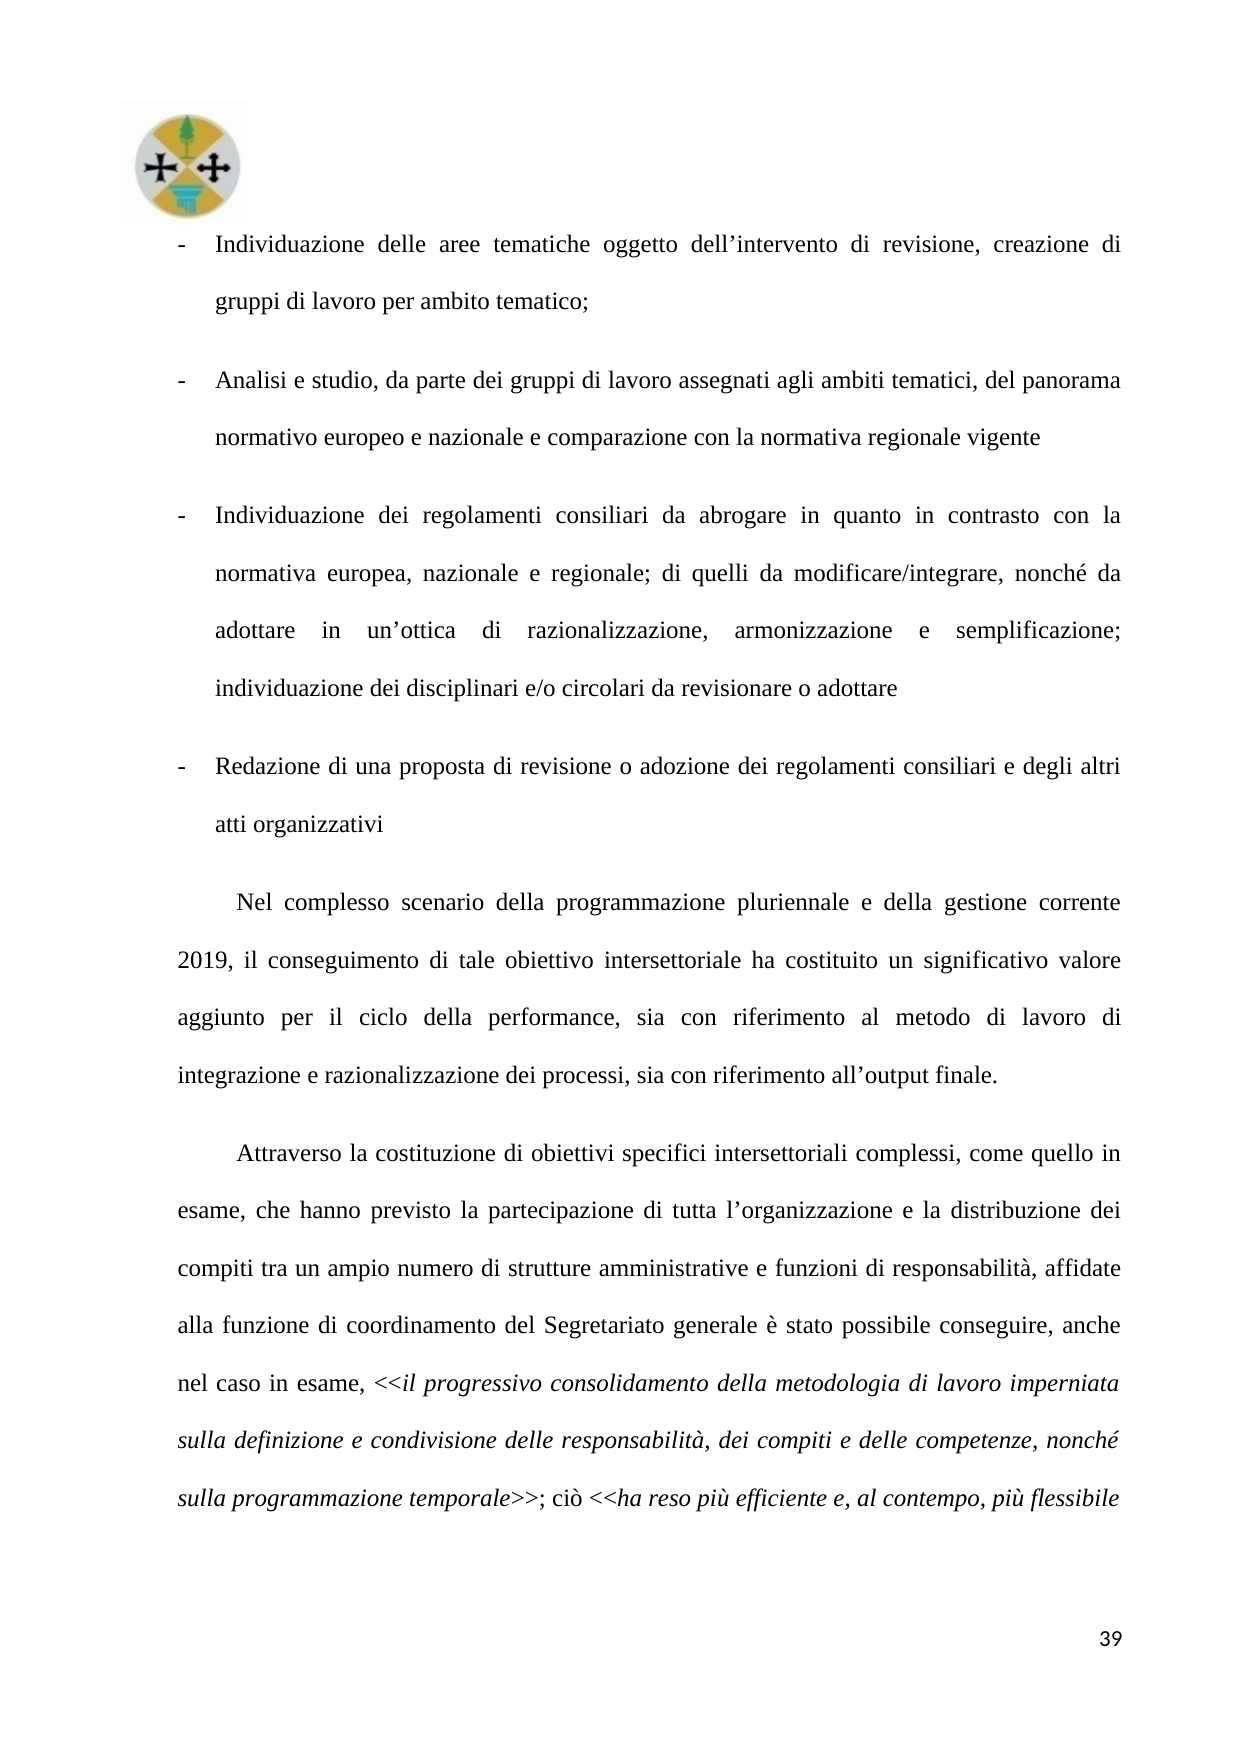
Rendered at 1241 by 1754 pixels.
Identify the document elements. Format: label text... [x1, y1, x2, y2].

list Individuazione dei regolamenti consiliari da abrogare in quanto in contrasto con la normativa europea, nazionale e regionale; di quelli da modificare/integrare, nonché da adottare in un’ottica di razionalizzazione, armonizzazione e semplificazione; individuazione dei disciplinari e/o circolari da revisionare o adottare [177, 501, 1122, 702]
text Attraverso la costituzione di obiettivi specifici intersettoriali complessi, come quello in esame, che hanno previsto la partecipazione di tutta l’organizzazione e la distribuzione dei compiti tra un ampio numero di strutture amministrative e funzioni di responsabilità, affidate alla funzione di coordinamento del Segretariato generale è stato possibile conseguire, anche nel caso in esame, <<il progressivo consolidamento della metodologia di lavoro imperniata sulla definizione e condivisione delle responsabilità, dei compiti e delle competenze, nonché sulla programmazione temporale>>; ciò <<ha reso più efficiente e, al contempo, più flessibile [177, 1138, 1122, 1512]
text Nel complesso scenario della programmazione pluriennale e della gestione corrente 2019, il conseguimento di tale obiettivo intersettoriale ha costituito un significativo valore aggiunto per il ciclo della performance, sia con riferimento al metodo di lavoro di integrazione e razionalizzazione dei processi, sia con riferimento all’output finale. [177, 887, 1122, 1088]
list Analisi e studio, da parte dei gruppi di lavoro assegnati agli ambiti tematici, del panorama normativo europeo e nazionale e comparazione con la normativa regionale vigente [177, 365, 1122, 451]
list Redazione di una proposta di revisione o adozione dei regolamenti consiliari e degli altri atti organizzativi [177, 751, 1122, 838]
list Individuazione delle aree tematiche oggetto dell’intervento di revisione, creazione di gruppi di lavoro per ambito tematico; [177, 229, 1122, 315]
